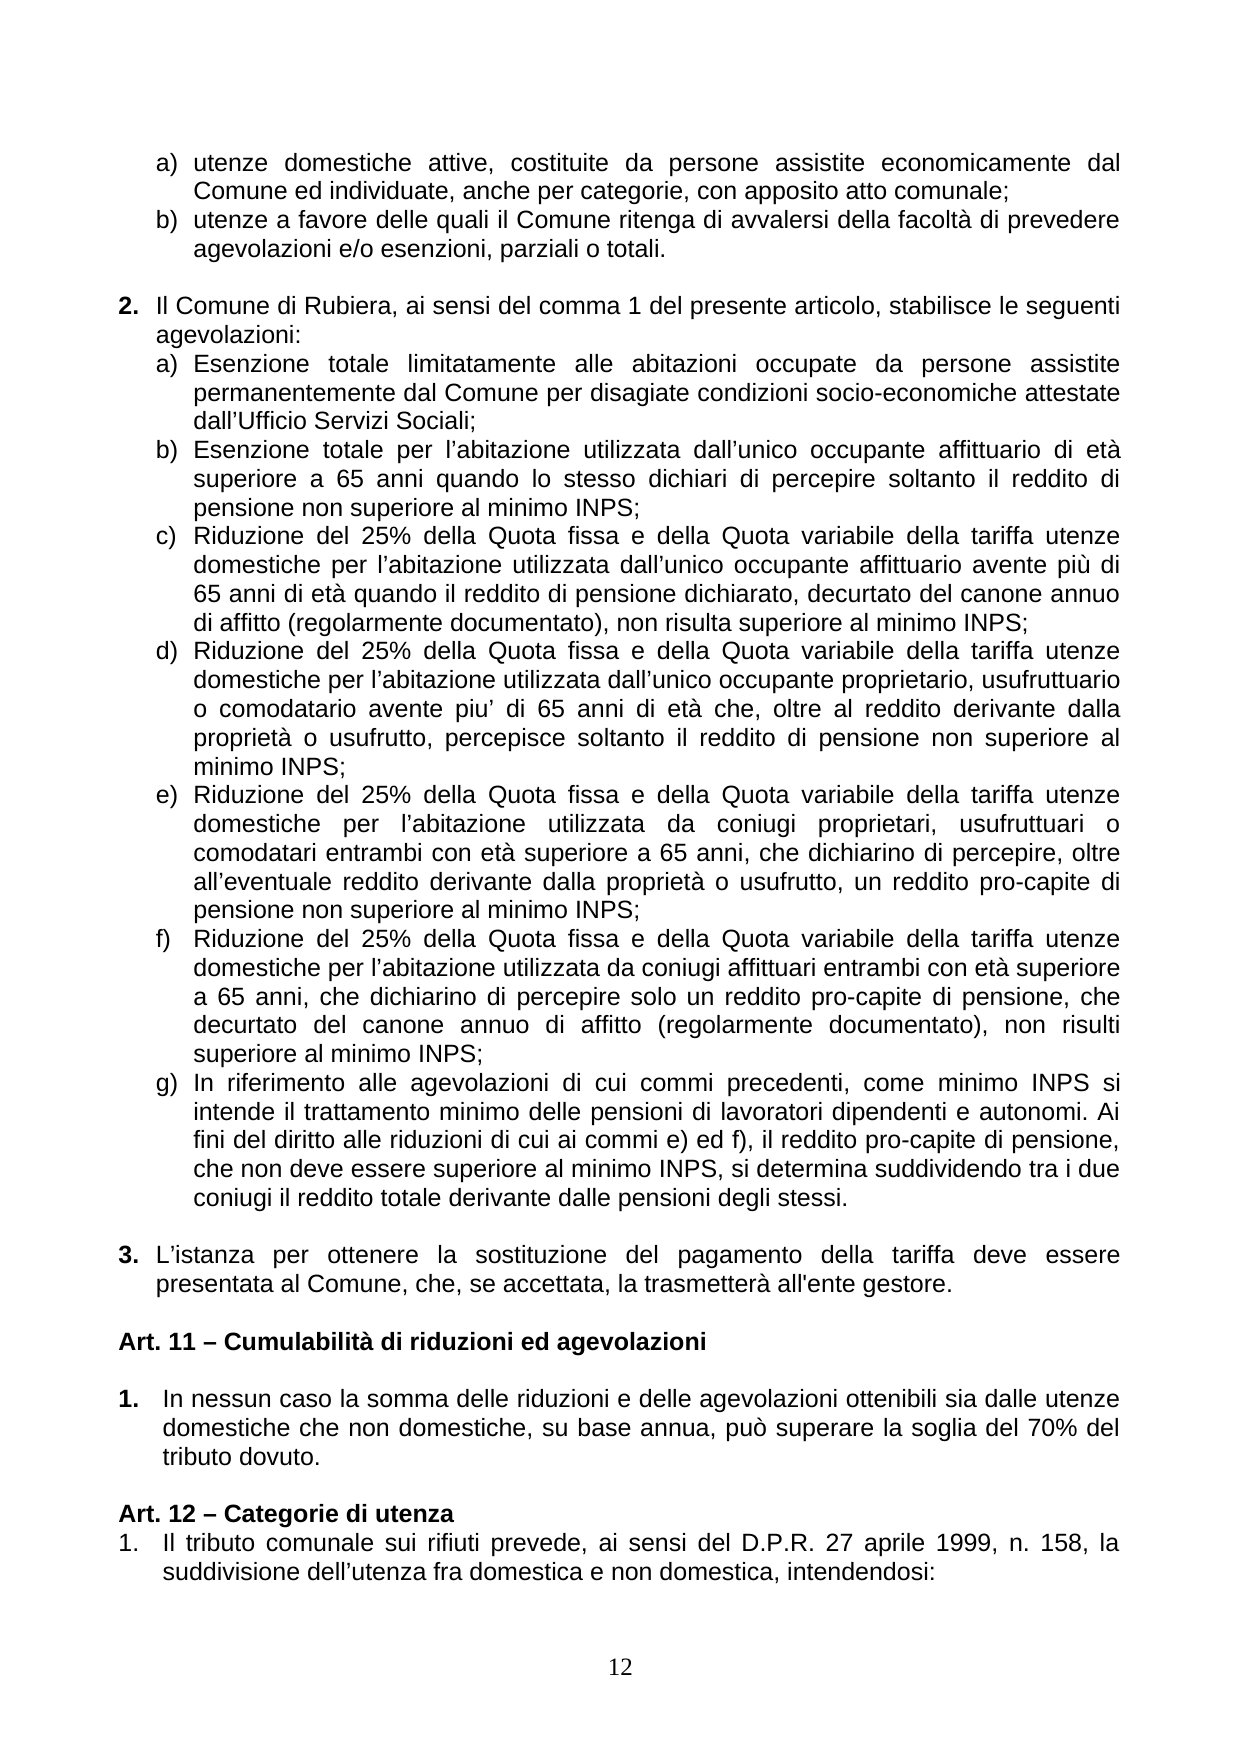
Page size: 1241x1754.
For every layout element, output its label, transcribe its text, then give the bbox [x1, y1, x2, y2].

list L’istanza per ottenere la sostituzione del pagamento della tariffa deve essere presentata al Comune, che, se accettata, la trasmetterà all'ente gestore. [118, 1240, 1122, 1298]
list Il tributo comunale sui rifiuti prevede, ai sensi del D.P.R. 27 aprile 1999, n. 158, la suddivisione dell’utenza fra domestica e non domestica, intendendosi: [118, 1528, 1122, 1585]
list Riduzione del 25% della Quota fissa e della Quota variabile della tariffa utenze domestiche per l’abitazione utilizzata dall’unico occupante proprietario, usufruttuario o comodatario avente piu’ di 65 anni di età che, oltre al reddito derivante dalla proprietà o usufrutto, percepisce soltanto il reddito di pensione non superiore al minimo INPS; [156, 636, 1122, 780]
list utenze domestiche attive, costituite da persone assistite economicamente dal Comune ed individuate, anche per categorie, con apposito atto comunale; [156, 148, 1122, 205]
list In nessun caso la somma delle riduzioni e delle agevolazioni ottenibili sia dalle utenze domestiche che non domestiche, su base annua, può superare la soglia del 70% del tributo dovuto. [118, 1384, 1122, 1470]
list Esenzione totale per l’abitazione utilizzata dall’unico occupante affittuario di età superiore a 65 anni quando lo stesso dichiari di percepire soltanto il reddito di pensione non superiore al minimo INPS; [156, 435, 1122, 521]
text Art. 11 – Cumulabilità di riduzioni ed agevolazioni [118, 1326, 1122, 1355]
list Esenzione totale limitatamente alle abitazioni occupate da persone assistite permanentemente dal Comune per disagiate condizioni socio-economiche attestate dall’Ufficio Servizi Sociali; [156, 349, 1122, 435]
list Il Comune di Rubiera, ai sensi del comma 1 del presente articolo, stabilisce le seguenti agevolazioni: [118, 291, 1122, 349]
text Art. 12 – Categorie di utenza [118, 1499, 1122, 1528]
list In riferimento alle agevolazioni di cui commi precedenti, come minimo INPS si intende il trattamento minimo delle pensioni di lavoratori dipendenti e autonomi. Ai fini del diritto alle riduzioni di cui ai commi e) ed f), il reddito pro-capite di pensione, che non deve essere superiore al minimo INPS, si determina suddividendo tra i due coniugi il reddito totale derivante dalle pensioni degli stessi. [156, 1068, 1122, 1211]
list Riduzione del 25% della Quota fissa e della Quota variabile della tariffa utenze domestiche per l’abitazione utilizzata da coniugi affittuari entrambi con età superiore a 65 anni, che dichiarino di percepire solo un reddito pro-capite di pensione, che decurtato del canone annuo di affitto (regolarmente documentato), non risulti superiore al minimo INPS; [156, 924, 1122, 1068]
list Riduzione del 25% della Quota fissa e della Quota variabile della tariffa utenze domestiche per l’abitazione utilizzata dall’unico occupante affittuario avente più di 65 anni di età quando il reddito di pensione dichiarato, decurtato del canone annuo di affitto (regolarmente documentato), non risulta superiore al minimo INPS; [156, 521, 1122, 636]
list utenze a favore delle quali il Comune ritenga di avvalersi della facoltà di prevedere agevolazioni e/o esenzioni, parziali o totali. [156, 205, 1122, 263]
list Riduzione del 25% della Quota fissa e della Quota variabile della tariffa utenze domestiche per l’abitazione utilizzata da coniugi proprietari, usufruttuari o comodatari entrambi con età superiore a 65 anni, che dichiarino di percepire, oltre all’eventuale reddito derivante dalla proprietà o usufrutto, un reddito pro-capite di pensione non superiore al minimo INPS; [156, 780, 1122, 924]
